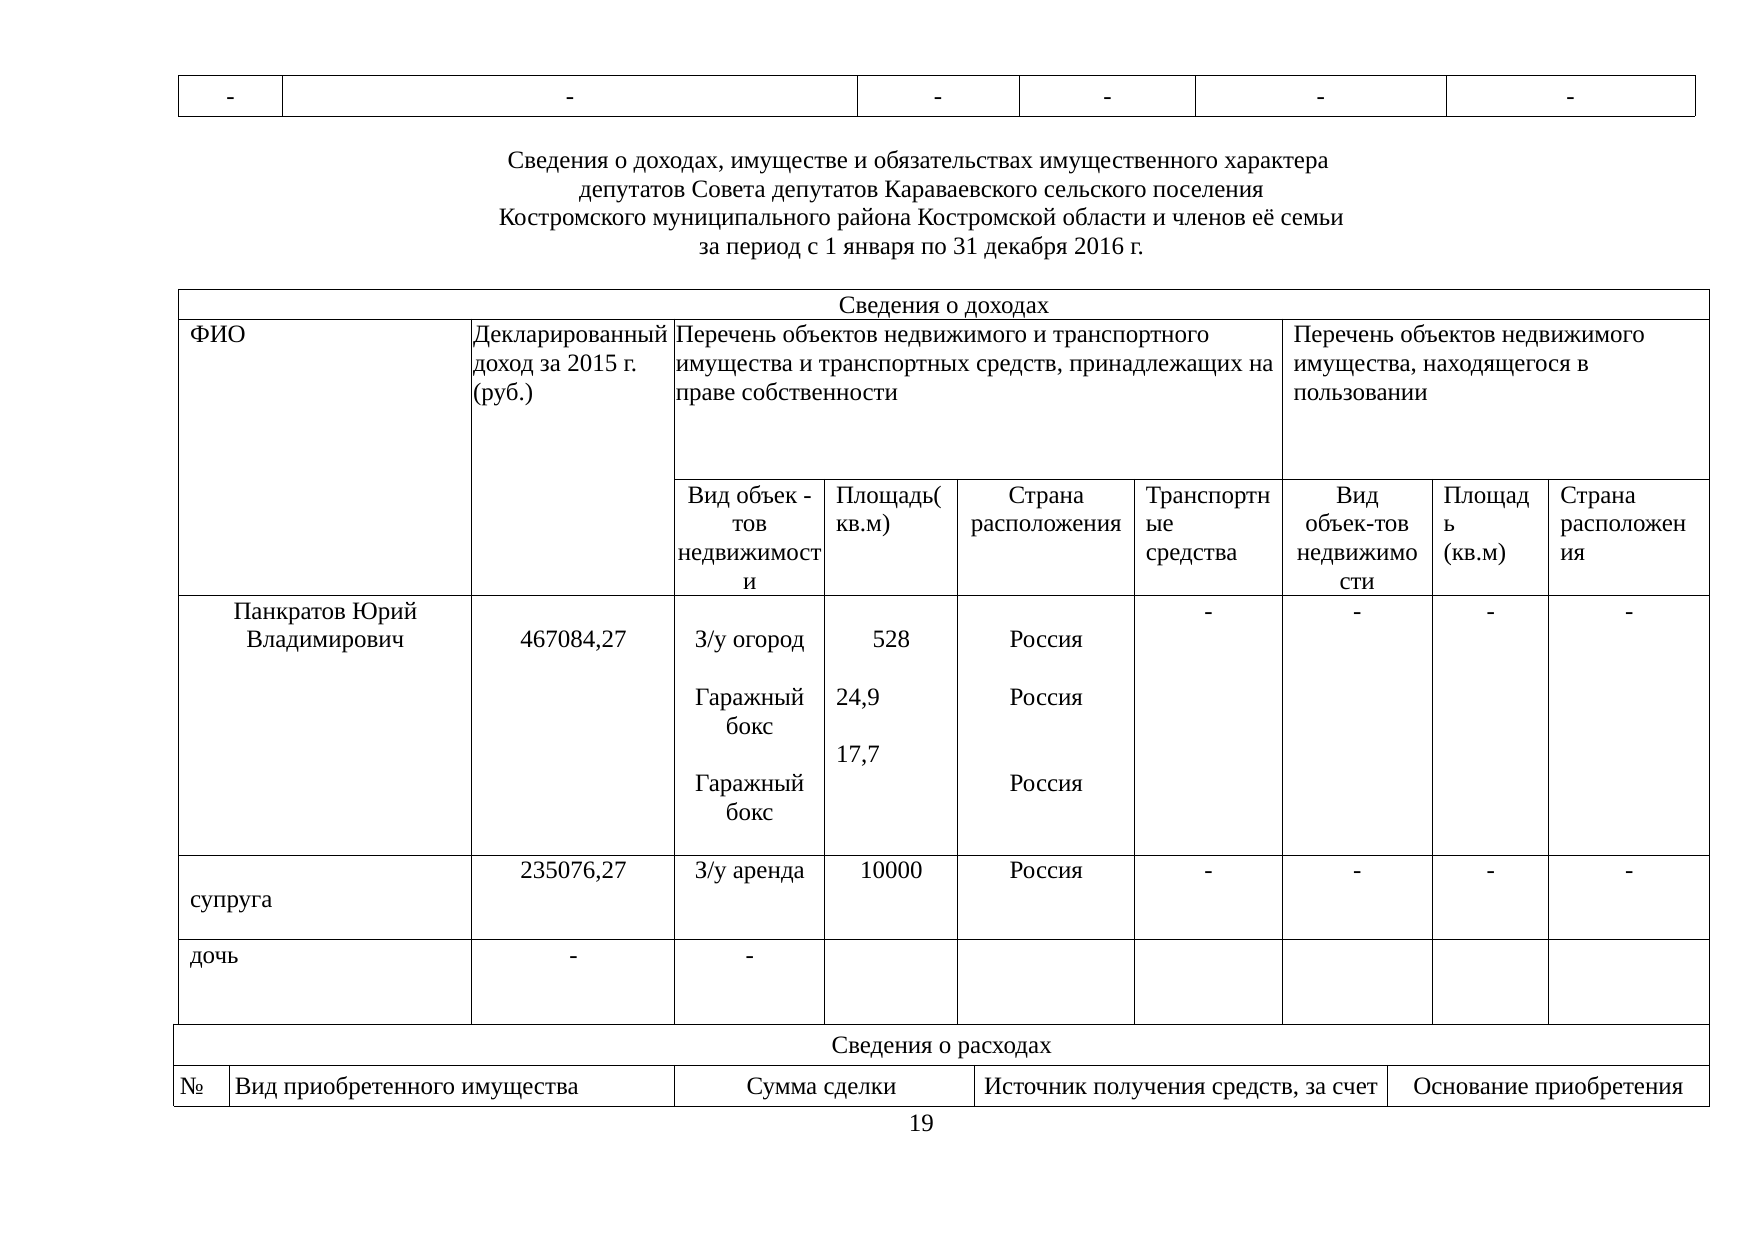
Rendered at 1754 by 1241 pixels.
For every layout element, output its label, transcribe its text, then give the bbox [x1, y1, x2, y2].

table_cell - [1020, 76, 1195, 116]
table_cell Россия [958, 856, 1134, 939]
table_cell - [283, 76, 857, 116]
table_cell дочь [179, 940, 471, 1023]
table_cell З/у аренда [675, 856, 824, 939]
table_cell 528 24,9 17,7 [825, 596, 957, 854]
table_cell Вид объек -тов недвижимости [675, 480, 824, 595]
table_cell 10000 [825, 856, 957, 939]
table_cell [1135, 940, 1282, 1023]
table_cell - [1135, 596, 1282, 854]
table_cell [1283, 940, 1432, 1023]
text депутатов Совета депутатов Караваевского сельского поселения [162, 174, 1680, 202]
table_header [174, 289, 178, 318]
table_cell Страна расположения [1549, 480, 1709, 595]
table_cell Россия Россия Россия [958, 596, 1134, 854]
table_cell Декларированный доход за 2015 г. (руб.) [472, 320, 674, 595]
table_cell Источник получения средств, за счет [975, 1066, 1387, 1106]
table_cell № [174, 1066, 229, 1106]
table_cell Площадь(кв.м) [825, 480, 957, 595]
table_cell - [1549, 856, 1709, 939]
table_cell - [1433, 596, 1548, 854]
table_cell - [1135, 856, 1282, 939]
table_cell - [1447, 76, 1695, 116]
table_cell супруга [179, 856, 471, 939]
table_cell Площадь (кв.м) [1433, 480, 1548, 595]
table_header Сведения о доходах [179, 290, 1709, 318]
table_cell Панкратов Юрий Владимирович [179, 596, 471, 854]
table_cell З/у огород Гаражный бокс Гаражный бокс [675, 596, 824, 854]
table_cell - [179, 76, 282, 116]
table_cell Перечень объектов недвижимого и транспортного имущества и транспортных средств, принадлежащих на праве собственности [675, 320, 1282, 479]
table_cell 235076,27 [472, 856, 674, 939]
table_cell ФИО [179, 320, 471, 595]
table_cell Транспортные средства [1135, 480, 1282, 595]
table_cell [174, 939, 178, 1023]
table_cell [958, 940, 1134, 1023]
table_cell [174, 855, 178, 939]
table_cell [825, 940, 957, 1023]
table_cell - [858, 76, 1019, 116]
table_cell Сумма сделки [675, 1066, 974, 1106]
table_cell Вид объек-тов недвижимости [1283, 480, 1432, 595]
table_cell - [472, 940, 674, 1023]
table_cell - [1283, 856, 1432, 939]
table_cell [1549, 940, 1709, 1023]
table_cell - [1283, 596, 1432, 854]
table_cell - [1549, 596, 1709, 854]
table_cell Основание приобретения [1388, 1066, 1709, 1106]
table_cell Перечень объектов недвижимого имущества, находящегося в пользовании [1283, 320, 1709, 479]
table_cell [1433, 940, 1548, 1023]
table_cell - [675, 940, 824, 1023]
table_cell Сведения о расходах [174, 1025, 1709, 1065]
text Сведения о доходах, имуществе и обязательствах имущественного характера [162, 145, 1680, 174]
table_cell - [1433, 856, 1548, 939]
table_cell 467084,27 [472, 596, 674, 854]
table_cell [174, 319, 178, 479]
table_cell Вид приобретенного имущества [230, 1066, 674, 1106]
table_cell - [1196, 76, 1446, 116]
table_cell [174, 595, 178, 854]
table_cell [174, 75, 178, 116]
table_cell [174, 479, 178, 595]
table_cell Страна расположения [958, 480, 1134, 595]
text за период с 1 января по 31 декабря 2016 г. [162, 231, 1680, 260]
text Костромского муниципального района Костромской области и членов её семьи [162, 202, 1680, 231]
